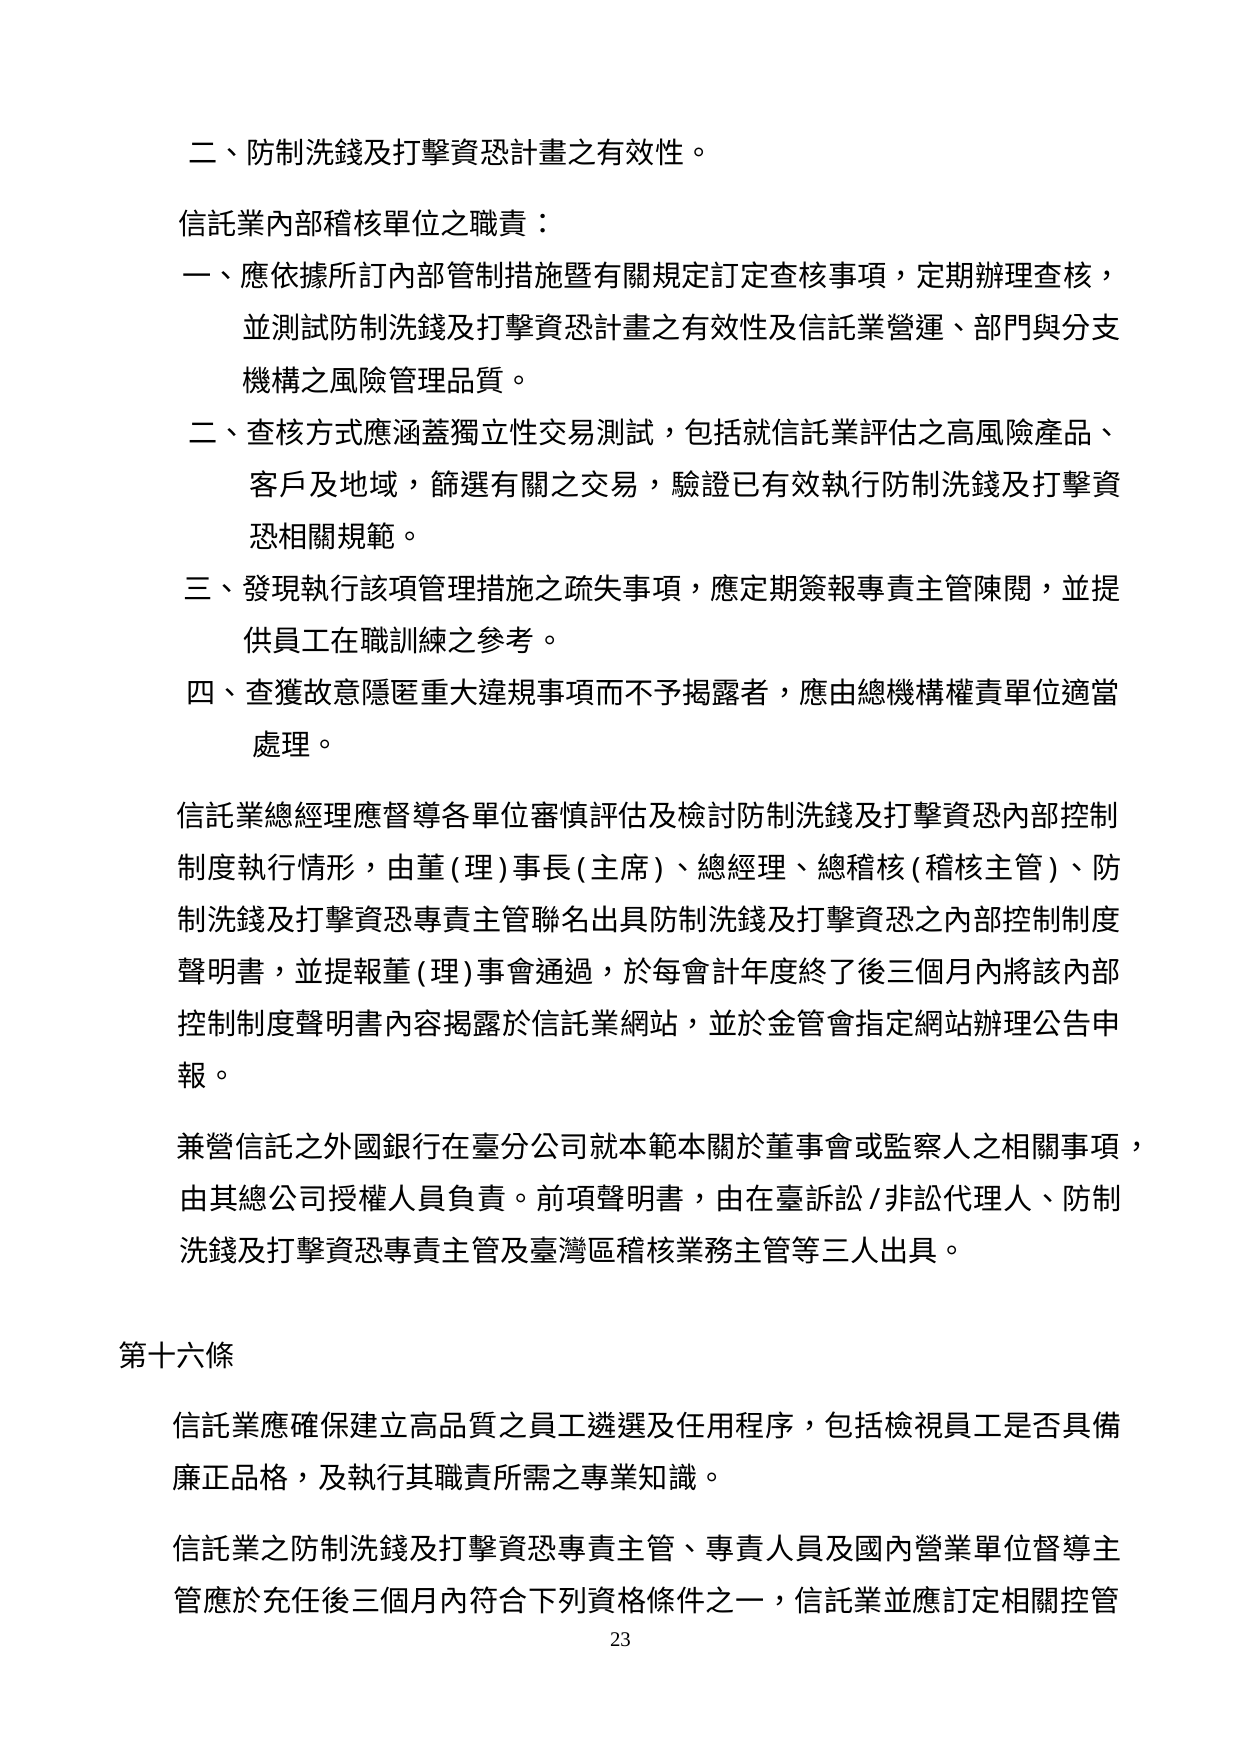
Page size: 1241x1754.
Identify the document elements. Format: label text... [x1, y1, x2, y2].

text 四、查獲故意隱匿重大違規事項而不予揭露者，應由總機構權責單位適當處理。 [186, 662, 1122, 766]
text 三、發現執行該項管理措施之疏失事項，應定期簽報專責主管陳閱，並提供員工在職訓練之參考。 [183, 558, 1122, 662]
text 信託業內部稽核單位之職責： [178, 193, 1122, 245]
text 兼營信託之外國銀行在臺分公司就本範本關於董事會或監察人之相關事項，由其總公司授權人員負責。前項聲明書，由在臺訴訟/非訟代理人、防制洗錢及打擊資恐專責主管及臺灣區稽核業務主管等三人出具。 [176, 1116, 1122, 1272]
text 信託業總經理應督導各單位審慎評估及檢討防制洗錢及打擊資恐內部控制制度執行情形，由董(理)事長(主席)、總經理、總稽核(稽核主管)、防制洗錢及打擊資恐專責主管聯名出具防制洗錢及打擊資恐之內部控制制度聲明書，並提報董(理)事會通過，於每會計年度終了後三個月內將該內部控制制度聲明書內容揭露於信託業網站，並於金管會指定網站辦理公告申報。 [176, 785, 1122, 1097]
text 信託業應確保建立高品質之員工遴選及任用程序，包括檢視員工是否具備廉正品格，及執行其職責所需之專業知識。 [172, 1395, 1122, 1499]
text 第十六條 [118, 1324, 1122, 1376]
text 一、應依據所訂內部管制措施暨有關規定訂定查核事項，定期辦理查核，並測試防制洗錢及打擊資恐計畫之有效性及信託業營運、部門與分支機構之風險管理品質。 [182, 245, 1122, 401]
text 信託業之防制洗錢及打擊資恐專責主管、專責人員及國內營業單位督導主管應於充任後三個月內符合下列資格條件之一，信託業並應訂定相關控管 [172, 1518, 1122, 1622]
text 二、防制洗錢及打擊資恐計畫之有效性。 [118, 122, 1122, 174]
text 二、查核方式應涵蓋獨立性交易測試，包括就信託業評估之高風險產品、客戶及地域，篩選有關之交易，驗證已有效執行防制洗錢及打擊資恐相關規範。 [188, 401, 1122, 558]
